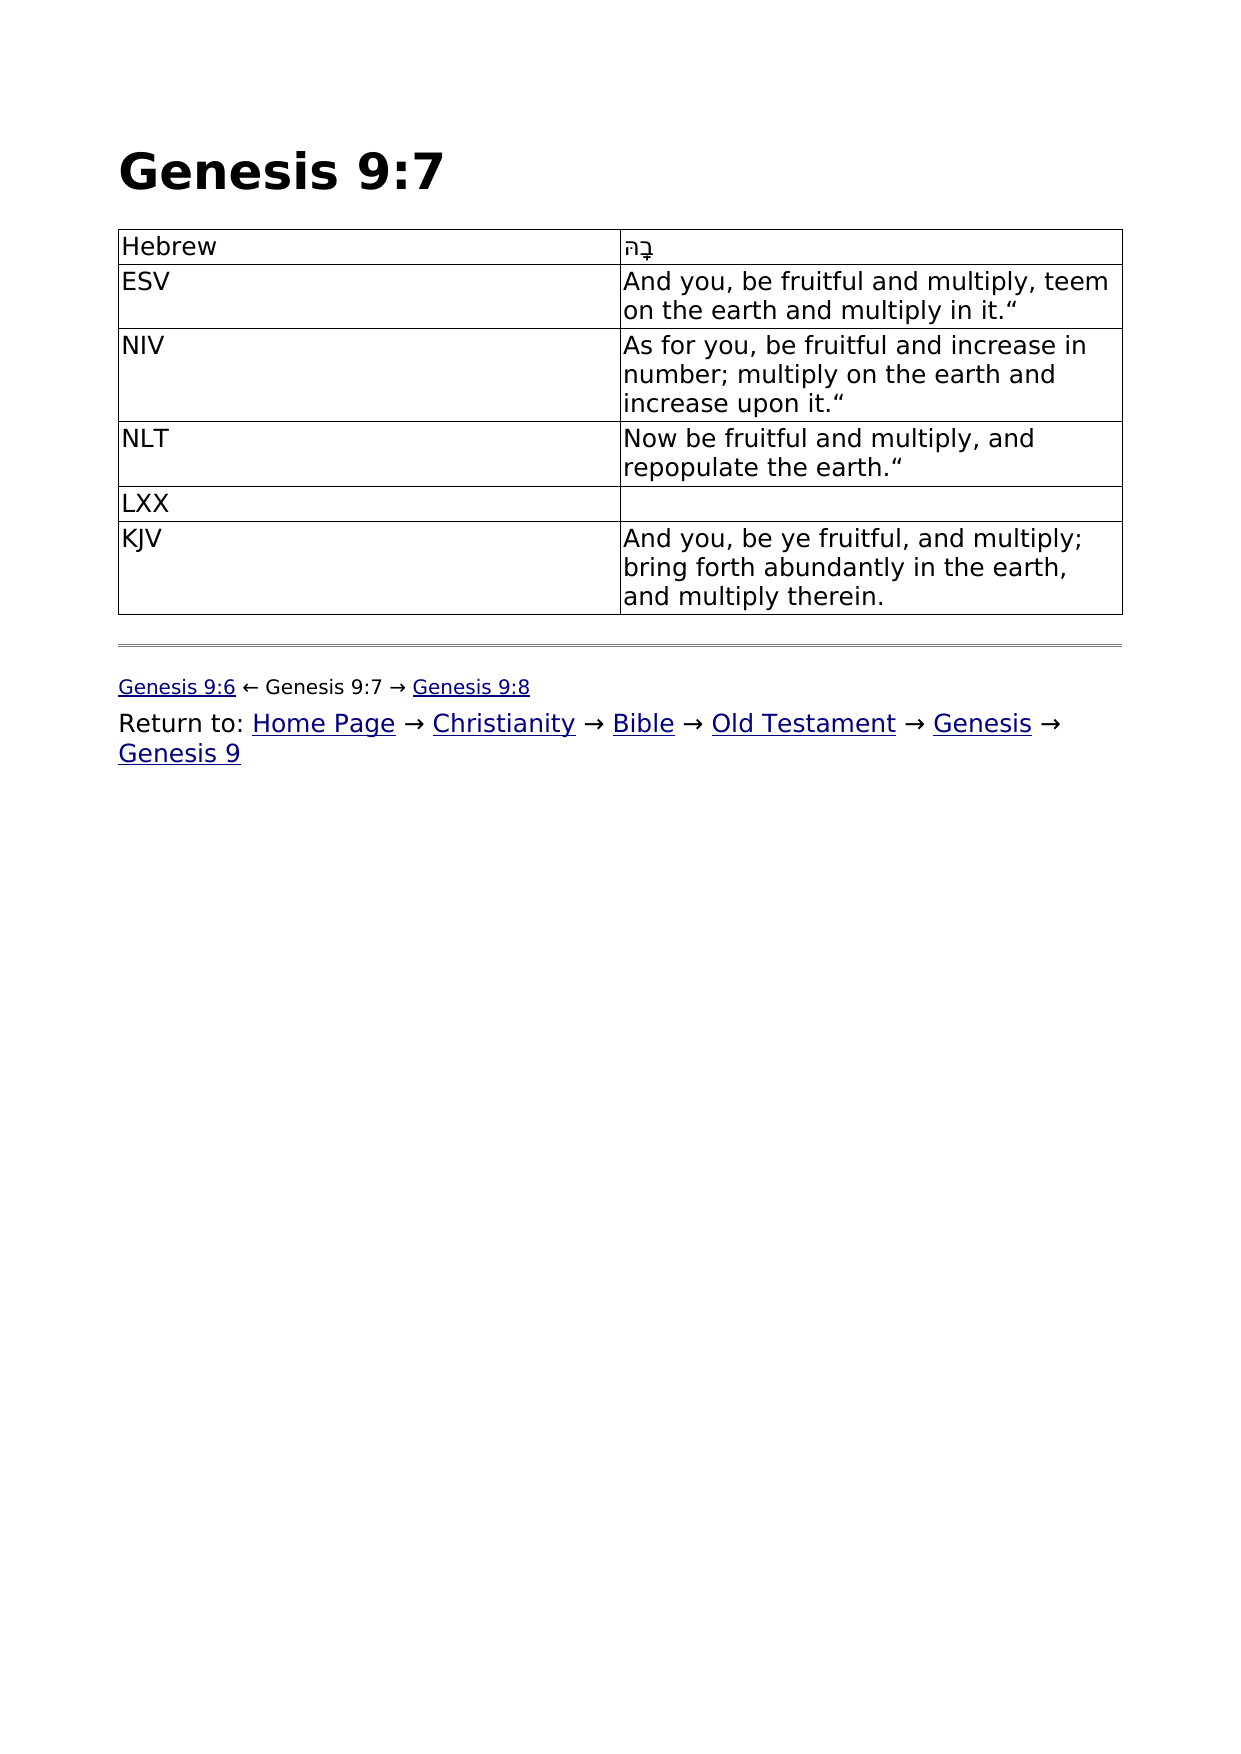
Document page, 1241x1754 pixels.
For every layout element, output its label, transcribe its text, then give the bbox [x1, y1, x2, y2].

subtitle Genesis 9:7 [118, 143, 1122, 201]
table_cell NIV [119, 329, 620, 421]
table_cell LXX [119, 487, 620, 521]
table_header Hebrew [119, 230, 620, 264]
table_cell [621, 487, 1122, 521]
table_cell And you, be ye fruitful, and multiply; bring forth abundantly in the earth, and multiply therein. [621, 522, 1122, 614]
table_header בָֽהּ [621, 230, 1122, 264]
table_cell As for you, be fruitful and increase in number; multiply on the earth and increase upon it.“ [621, 329, 1122, 421]
table_cell KJV [119, 522, 620, 614]
text Return to: Home Page → Christianity → Bible → Old Testament → Genesis → Genesis 9 [118, 709, 1122, 768]
table_cell NLT [119, 422, 620, 486]
table_cell ESV [119, 265, 620, 328]
table_cell Now be fruitful and multiply, and repopulate the earth.“ [621, 422, 1122, 486]
table_cell And you, be fruitful and multiply, teem on the earth and multiply in it.“ [621, 265, 1122, 328]
text Genesis 9:6 ← Genesis 9:7 → Genesis 9:8 [118, 676, 1122, 709]
